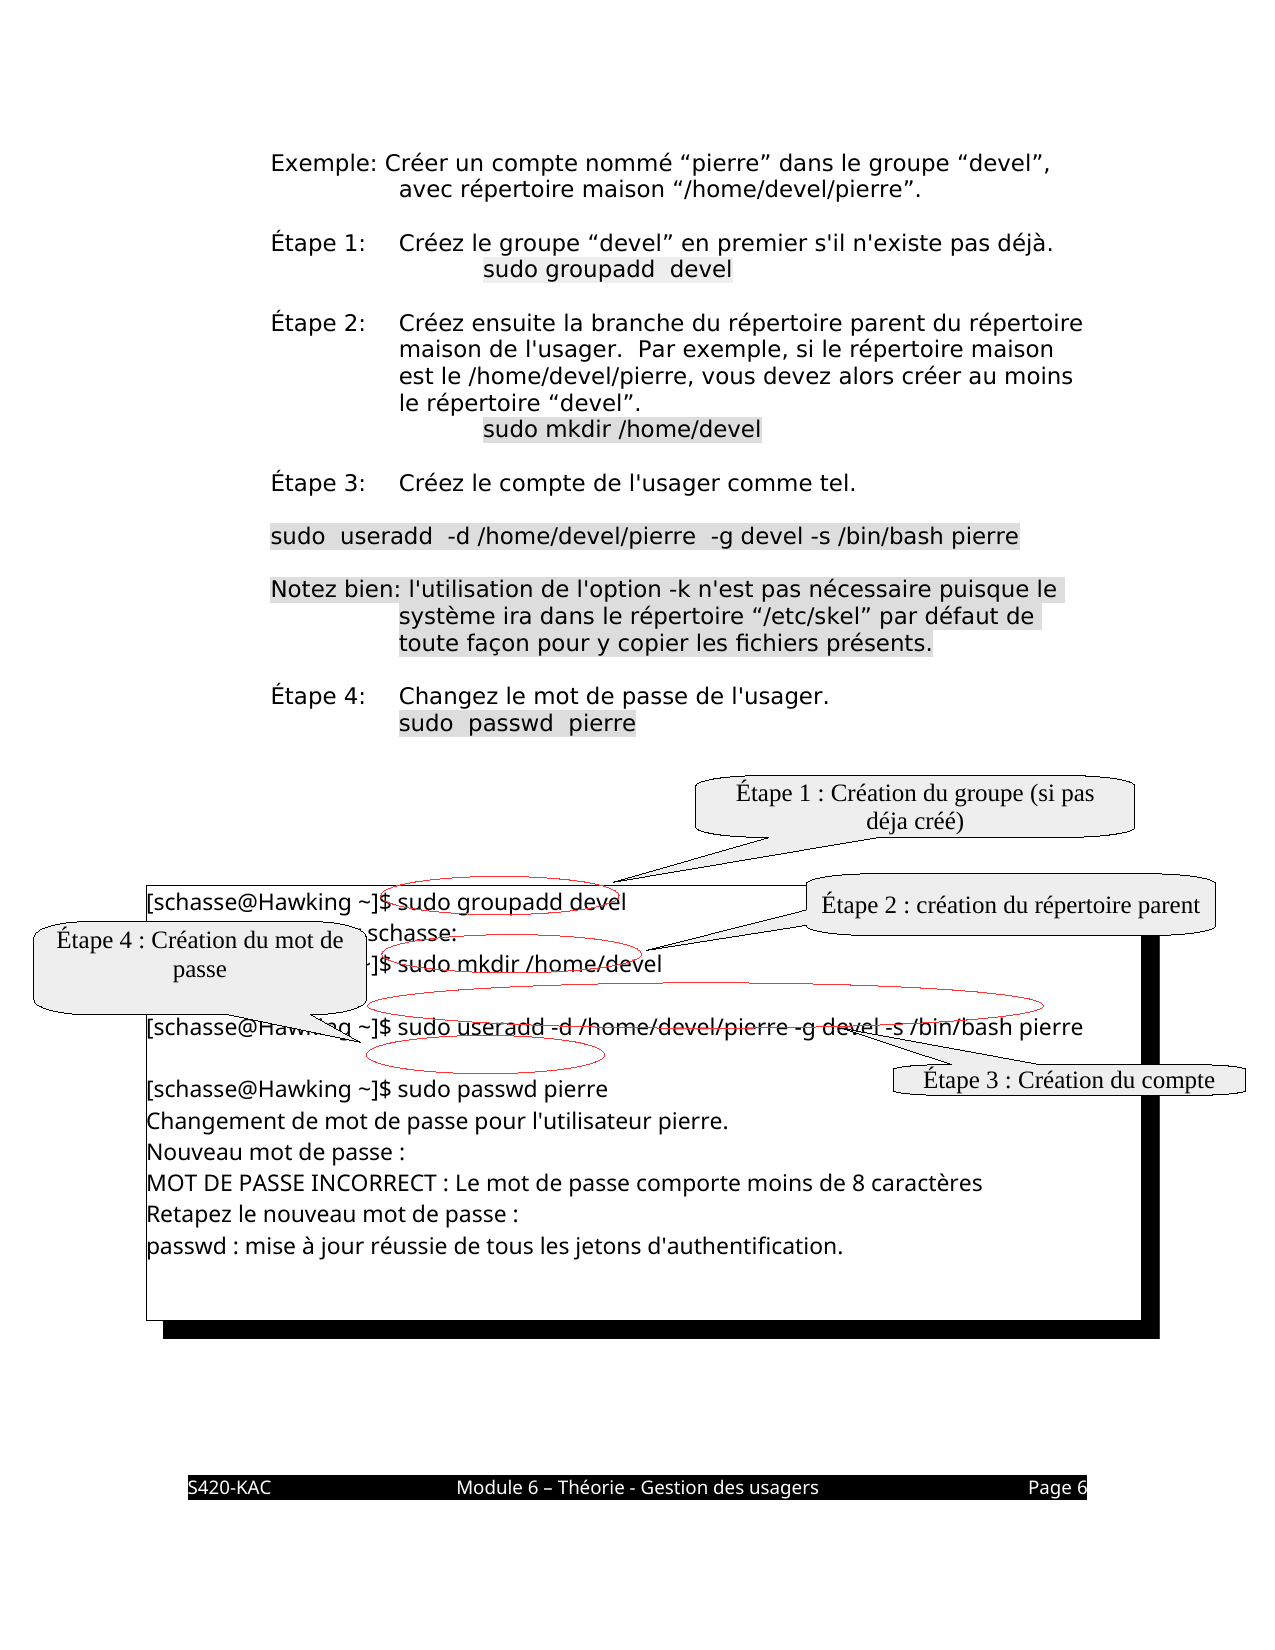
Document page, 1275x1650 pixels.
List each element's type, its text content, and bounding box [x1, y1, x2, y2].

text Exemple: Créer un compte nommé “pierre” dans le groupe “devel”, avec répertoire maison “/home/devel/pierre”. [270, 150, 1087, 203]
text Étape 3: Créez le compte de l'usager comme tel. [270, 470, 1087, 497]
text Étape 2: Créez ensuite la branche du répertoire parent du répertoire maison de l'usager. Par exemple, si le répertoire maison est le /home/devel/pierre, vous devez alors créer au moins le répertoire “devel”. [270, 310, 1087, 417]
text sudo useradd -d /home/devel/pierre -g devel -s /bin/bash pierre [270, 523, 1087, 550]
text sudo groupadd devel [270, 257, 1087, 283]
text Notez bien: l'utilisation de l'option -k n'est pas nécessaire puisque le système ira dans le répertoire “/etc/skel” par défaut de toute façon pour y copier les fichiers présents. [270, 577, 1087, 657]
text sudo passwd pierre [270, 710, 1087, 737]
text Étape 4: Changez le mot de passe de l'usager. [270, 683, 1087, 710]
text sudo mkdir /home/devel [270, 417, 1087, 443]
text Étape 1: Créez le groupe “devel” en premier s'il n'existe pas déjà. [270, 230, 1087, 257]
